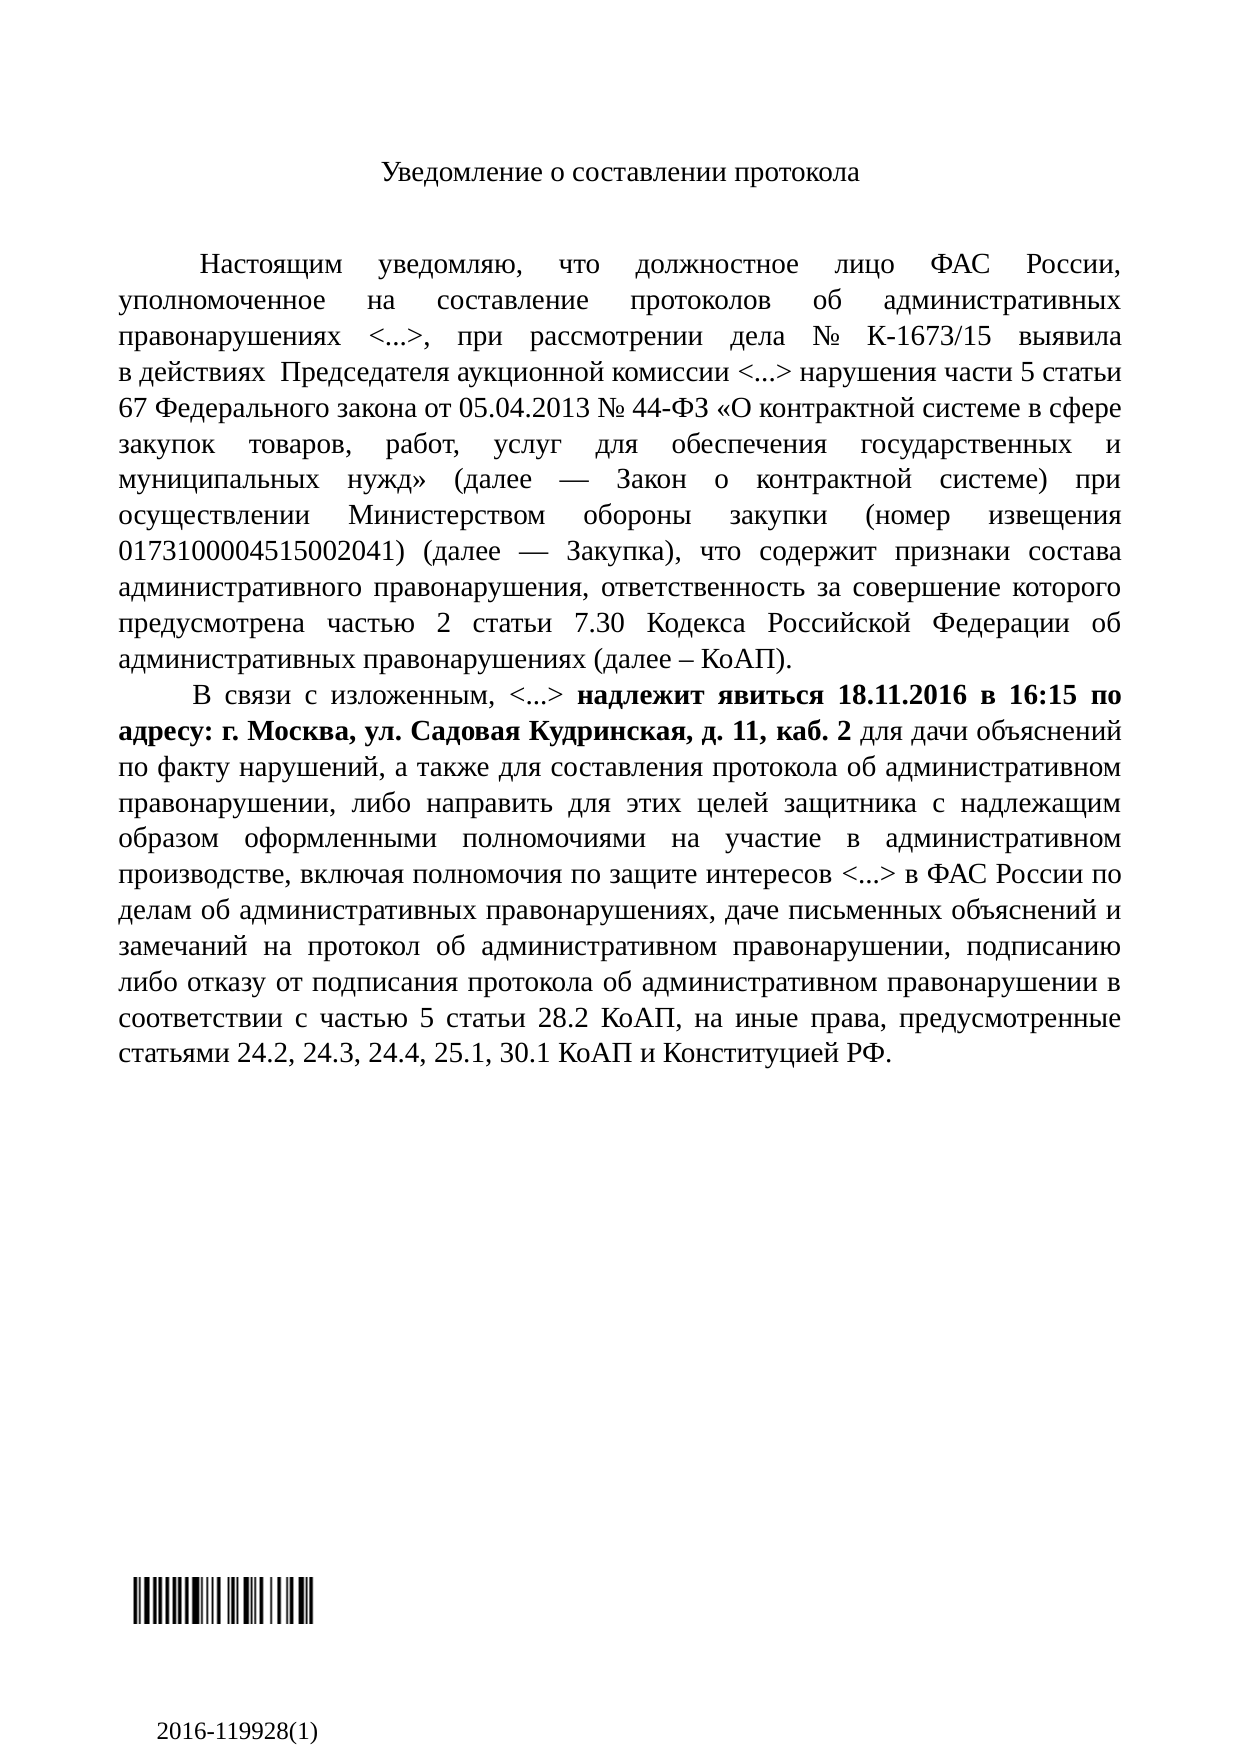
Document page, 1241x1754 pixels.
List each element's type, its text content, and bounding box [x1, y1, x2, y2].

text В связи с изложенным, <...> надлежит явиться 18.11.2016 в 16:15 по адресу: г. Москва, ул. Садовая Кудринская, д. 11, каб. 2 для дачи объяснений по факту нарушений, а также для составления протокола об административном правонарушении, либо направить для этих целей защитника с надлежащим образом оформленными полномочиями на участие в административном производстве, включая полномочия по защите интересов <...> в ФАС России по делам об административных правонарушениях, даче письменных объяснений и замечаний на протокол об административном правонарушении, подписанию либо отказу от подписания протокола об административном правонарушении в соответствии с частью 5 статьи 28.2 КоАП, на иные права, предусмотренные статьями 24.2, 24.3, 24.4, 25.1, 30.1 КоАП и Конституцией РФ. [118, 677, 1122, 1069]
text Уведомление о составлении протокола [118, 154, 1122, 188]
picture [118, 1577, 331, 1624]
text Настоящим уведомляю, что должностное лицо ФАС России, уполномоченное на составление протоколов об административных правонарушениях <...>, при рассмотрении дела № К-1673/15 выявила в действиях Председателя аукционной комиссии <...> нарушения части 5 статьи 67 Федерального закона от 05.04.2013 № 44-ФЗ «О контрактной системе в сфере закупок товаров, работ, услуг для обеспечения государственных и муниципальных нужд» (далее — Закон о контрактной системе) при осуществлении Министерством обороны закупки (номер извещения 0173100004515002041) (далее — Закупка), что содержит признаки состава административного правонарушения, ответственность за совершение которого предусмотрена частью 2 статьи 7.30 Кодекса Российской Федерации об административных правонарушениях (далее – КоАП). [118, 247, 1122, 674]
